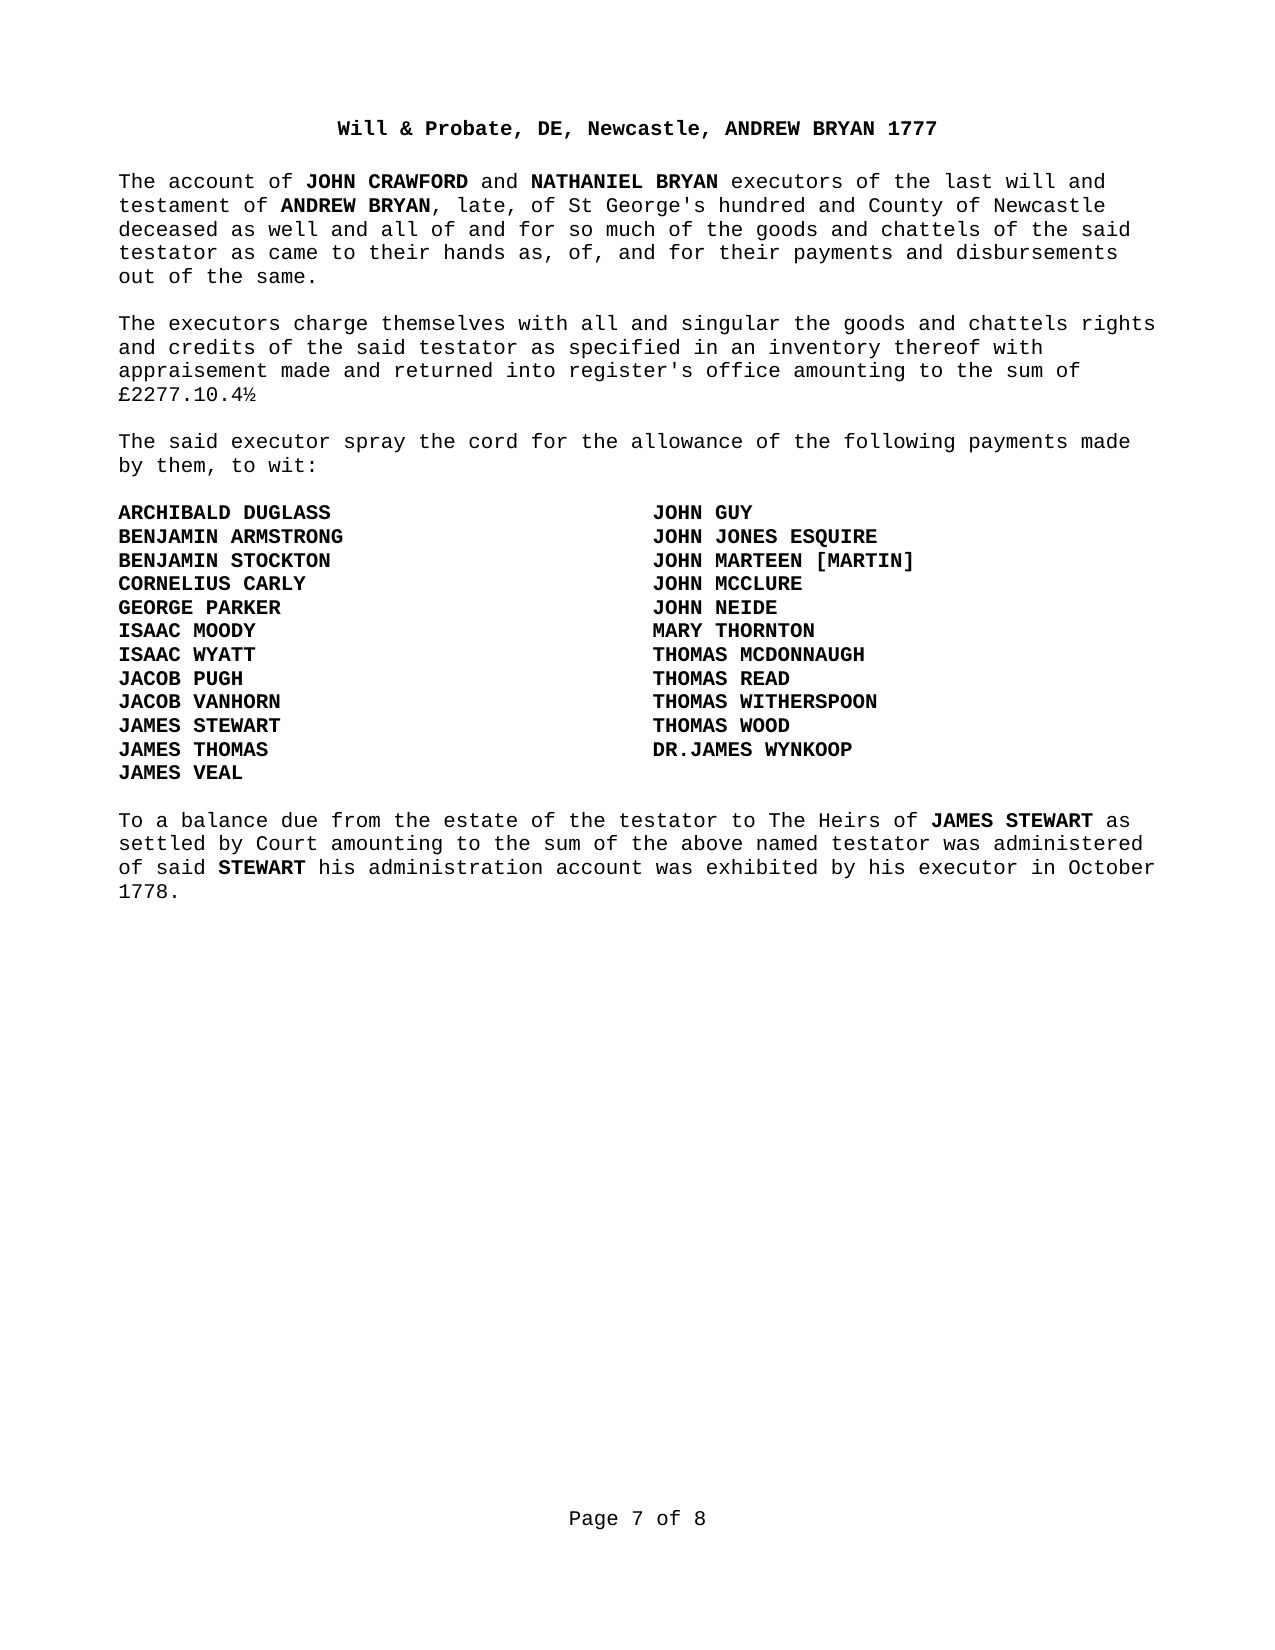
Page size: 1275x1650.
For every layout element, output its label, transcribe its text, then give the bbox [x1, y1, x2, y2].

text John McClure [652, 573, 1157, 597]
text Benjamin Stockton [118, 549, 622, 573]
text Jacob Pugh [118, 668, 622, 691]
text thomas wood [652, 715, 1157, 739]
text Thomas Witherspoon [652, 691, 1157, 715]
text Benjamin Armstrong [118, 526, 622, 549]
text John Jones Esquire [652, 526, 1157, 549]
text The account of John Crawford and Nathaniel Bryan executors of the last will and testament of Andrew Bryan, late, of St George's hundred and County of Newcastle deceased as well and all of and for so much of the goods and chattels of the said testator as came to their hands as, of, and for their payments and disbursements out of the same. [118, 171, 1157, 289]
text Thomas read [652, 668, 1157, 691]
text Isaac Wyatt [118, 644, 622, 668]
text Cornelius Carly [118, 573, 622, 597]
text George Parker [118, 597, 622, 621]
text John guy [652, 502, 1157, 526]
text Isaac Moody [118, 621, 622, 644]
text Thomas McDonnaugh [652, 644, 1157, 668]
text Dr.James Wynkoop [652, 739, 1157, 762]
text The said executor spray the cord for the allowance of the following payments made by them, to wit: [118, 431, 1157, 479]
text Mary Thornton [652, 621, 1157, 644]
text The executors charge themselves with all and singular the goods and chattels rights and credits of the said testator as specified in an inventory thereof with appraisement made and returned into register's office amounting to the sum of £2277.10.4½ [118, 313, 1157, 408]
text John Marteen [MARTIN] [652, 549, 1157, 573]
text Archibald duglass [118, 502, 622, 526]
text John neide [652, 597, 1157, 621]
text To a balance due from the estate of the testator to The Heirs of James Stewart as settled by Court amounting to the sum of the above named testator was administered of said Stewart his administration account was exhibited by his executor in October 1778. [118, 810, 1157, 904]
text James Thomas [118, 739, 622, 762]
text James Stewart [118, 715, 622, 739]
text Jacob VanHorn [118, 691, 622, 715]
text James Veal [118, 762, 622, 786]
